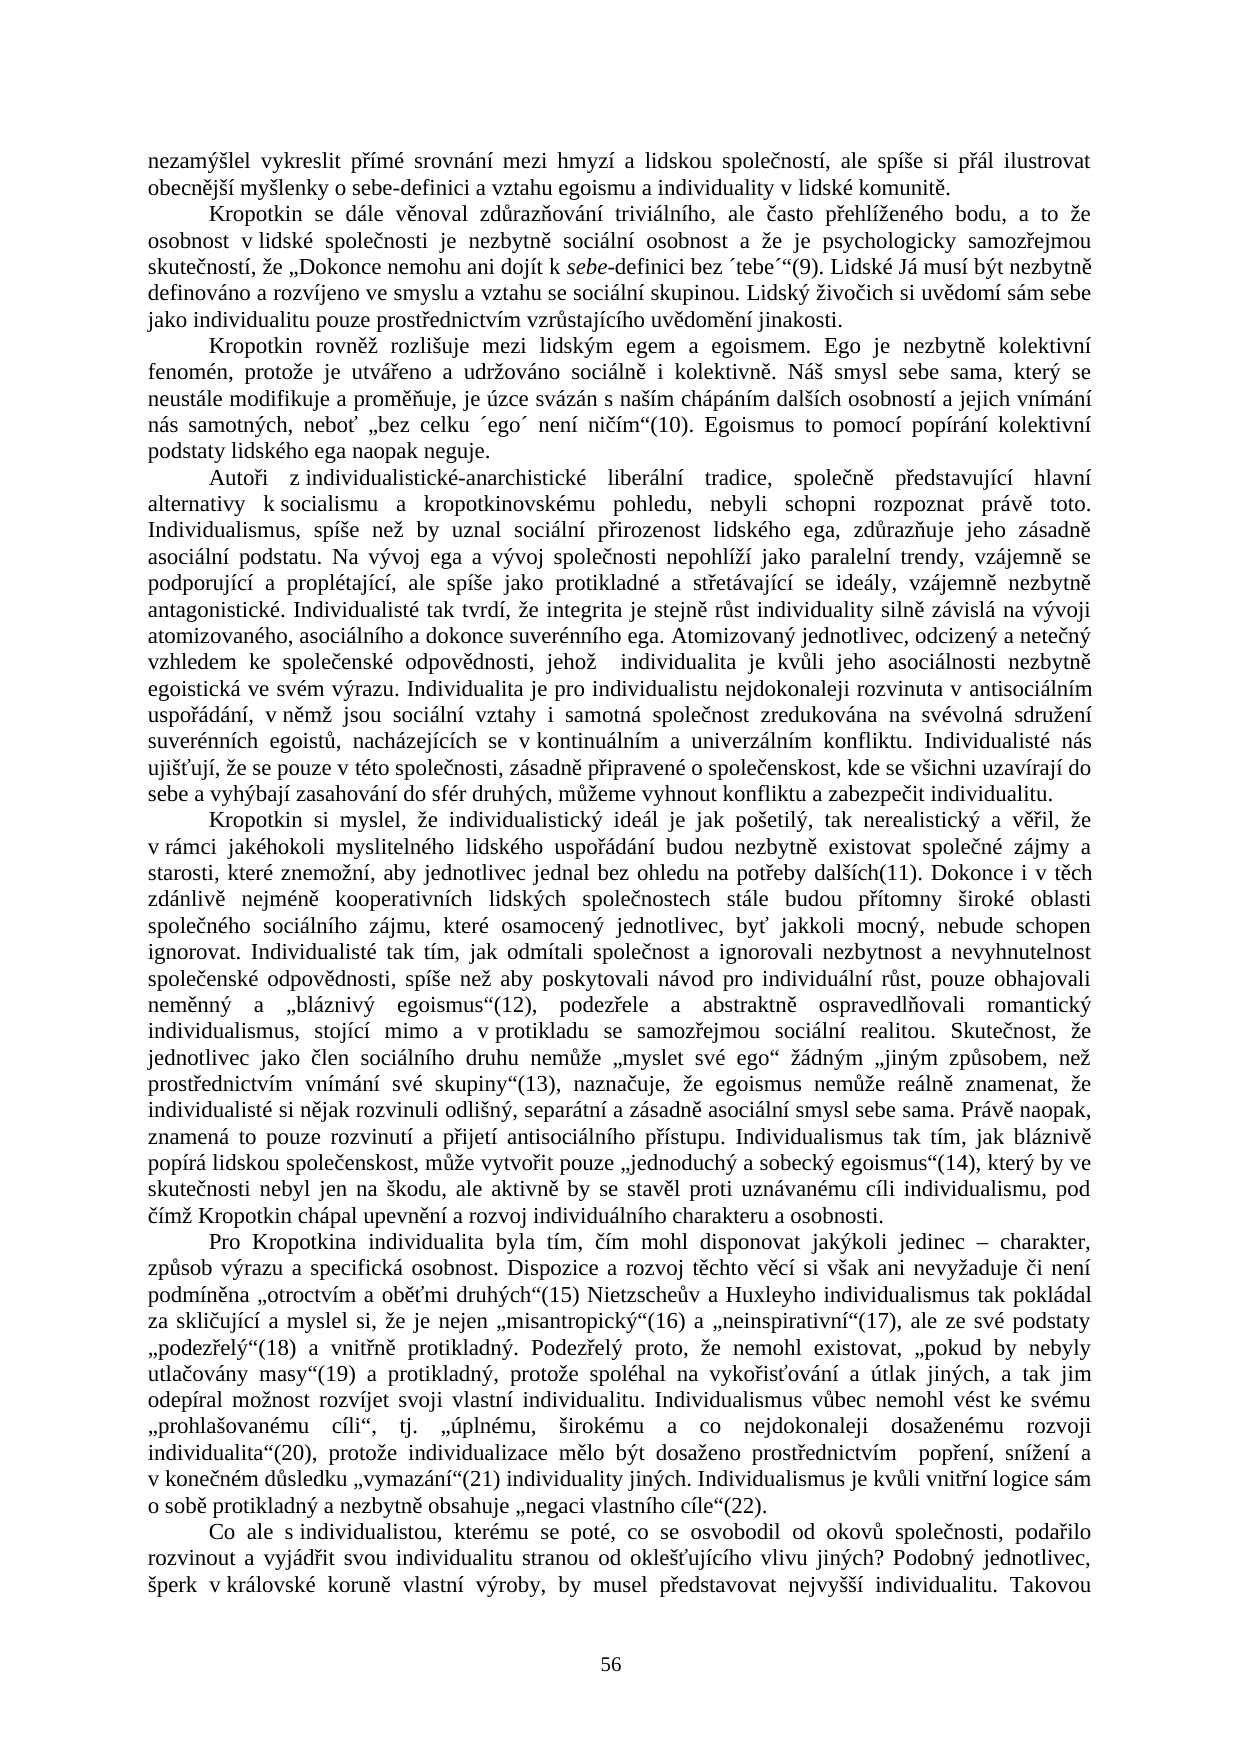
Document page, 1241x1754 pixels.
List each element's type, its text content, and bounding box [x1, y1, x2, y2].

text Autoři z individualistické-anarchistické liberální tradice, společně představující hlavní alternativy k socialismu a kropotkinovskému pohledu, nebyli schopni rozpoznat právě toto. Individualismus, spíše než by uznal sociální přirozenost lidského ega, zdůrazňuje jeho zásadně asociální podstatu. Na vývoj ega a vývoj společnosti nepohlíží jako paralelní trendy, vzájemně se podporující a proplétající, ale spíše jako protikladné a střetávající se ideály, vzájemně nezbytně antagonistické. Individualisté tak tvrdí, že integrita je stejně růst individuality silně závislá na vývoji atomizovaného, asociálního a dokonce suverénního ega. Atomizovaný jednotlivec, odcizený a netečný vzhledem ke společenské odpovědnosti, jehož individualita je kvůli jeho asociálnosti nezbytně egoistická ve svém výrazu. Individualita je pro individualistu nejdokonaleji rozvinuta v antisociálním uspořádání, v němž jsou sociální vztahy i samotná společnost zredukována na svévolná sdružení suverénních egoistů, nacházejících se v kontinuálním a univerzálním konfliktu. Individualisté nás ujišťují, že se pouze v této společnosti, zásadně připravené o společenskost, kde se všichni uzavírají do sebe a vyhýbají zasahování do sfér druhých, můžeme vyhnout konfliktu a zabezpečit individualitu. [148, 464, 1093, 806]
text Pro Kropotkina individualita byla tím, čím mohl disponovat jakýkoli jedinec – charakter, způsob výrazu a specifická osobnost. Dispozice a rozvoj těchto věcí si však ani nevyžaduje či není podmíněna „otroctvím a oběťmi druhých“(15) Nietzscheův a Huxleyho individualismus tak pokládal za skličující a myslel si, že je nejen „misantropický“(16) a „neinspirativní“(17), ale ze své podstaty „podezřelý“(18) a vnitřně protikladný. Podezřelý proto, že nemohl existovat, „pokud by nebyly utlačovány masy“(19) a protikladný, protože spoléhal na vykořisťování a útlak jiných, a tak jim odepíral možnost rozvíjet svoji vlastní individualitu. Individualismus vůbec nemohl vést ke svému „prohlašovanému cíli“, tj. „úplnému, širokému a co nejdokonaleji dosaženému rozvoji individualita“(20), protože individualizace mělo být dosaženo prostřednictvím popření, snížení a v konečném důsledku „vymazání“(21) individuality jiných. Individualismus je kvůli vnitřní logice sám o sobě protikladný a nezbytně obsahuje „negaci vlastního cíle“(22). [148, 1228, 1093, 1518]
text Co ale s individualistou, kterému se poté, co se osvobodil od okovů společnosti, podařilo rozvinout a vyjádřit svou individualitu stranou od oklešťujícího vlivu jiných? Podobný jednotlivec, šperk v královské koruně vlastní výroby, by musel představovat nejvyšší individualitu. Takovou [148, 1518, 1093, 1597]
text nezamýšlel vykreslit přímé srovnání mezi hmyzí a lidskou společností, ale spíše si přál ilustrovat obecnější myšlenky o sebe-definici a vztahu egoismu a individuality v lidské komunitě. [148, 148, 1093, 200]
text Kropotkin rovněž rozlišuje mezi lidským egem a egoismem. Ego je nezbytně kolektivní fenomén, protože je utvářeno a udržováno sociálně i kolektivně. Náš smysl sebe sama, který se neustále modifikuje a proměňuje, je úzce svázán s naším chápáním dalších osobností a jejich vnímání nás samotných, neboť „bez celku ´ego´ není ničím“(10). Egoismus to pomocí popírání kolektivní podstaty lidského ega naopak neguje. [148, 332, 1093, 464]
text Kropotkin se dále věnoval zdůrazňování triviálního, ale často přehlíženého bodu, a to že osobnost v lidské společnosti je nezbytně sociální osobnost a že je psychologicky samozřejmou skutečností, že „Dokonce nemohu ani dojít k sebe-definici bez ´tebe´“(9). Lidské Já musí být nezbytně definováno a rozvíjeno ve smyslu a vztahu se sociální skupinou. Lidský živočich si uvědomí sám sebe jako individualitu pouze prostřednictvím vzrůstajícího uvědomění jinakosti. [148, 200, 1093, 332]
text Kropotkin si myslel, že individualistický ideál je jak pošetilý, tak nerealistický a věřil, že v rámci jakéhokoli myslitelného lidského uspořádání budou nezbytně existovat společné zájmy a starosti, které znemožní, aby jednotlivec jednal bez ohledu na potřeby dalších(11). Dokonce i v těch zdánlivě nejméně kooperativních lidských společnostech stále budou přítomny široké oblasti společného sociálního zájmu, které osamocený jednotlivec, byť jakkoli mocný, nebude schopen ignorovat. Individualisté tak tím, jak odmítali společnost a ignorovali nezbytnost a nevyhnutelnost společenské odpovědnosti, spíše než aby poskytovali návod pro individuální růst, pouze obhajovali neměnný a „bláznivý egoismus“(12), podezřele a abstraktně ospravedlňovali romantický individualismus, stojící mimo a v protikladu se samozřejmou sociální realitou. Skutečnost, že jednotlivec jako člen sociálního druhu nemůže „myslet své ego“ žádným „jiným způsobem, než prostřednictvím vnímání své skupiny“(13), naznačuje, že egoismus nemůže reálně znamenat, že individualisté si nějak rozvinuli odlišný, separátní a zásadně asociální smysl sebe sama. Právě naopak, znamená to pouze rozvinutí a přijetí antisociálního přístupu. Individualismus tak tím, jak bláznivě popírá lidskou společenskost, může vytvořit pouze „jednoduchý a sobecký egoismus“(14), který by ve skutečnosti nebyl jen na škodu, ale aktivně by se stavěl proti uznávanému cíli individualismu, pod čímž Kropotkin chápal upevnění a rozvoj individuálního charakteru a osobnosti. [148, 806, 1093, 1228]
